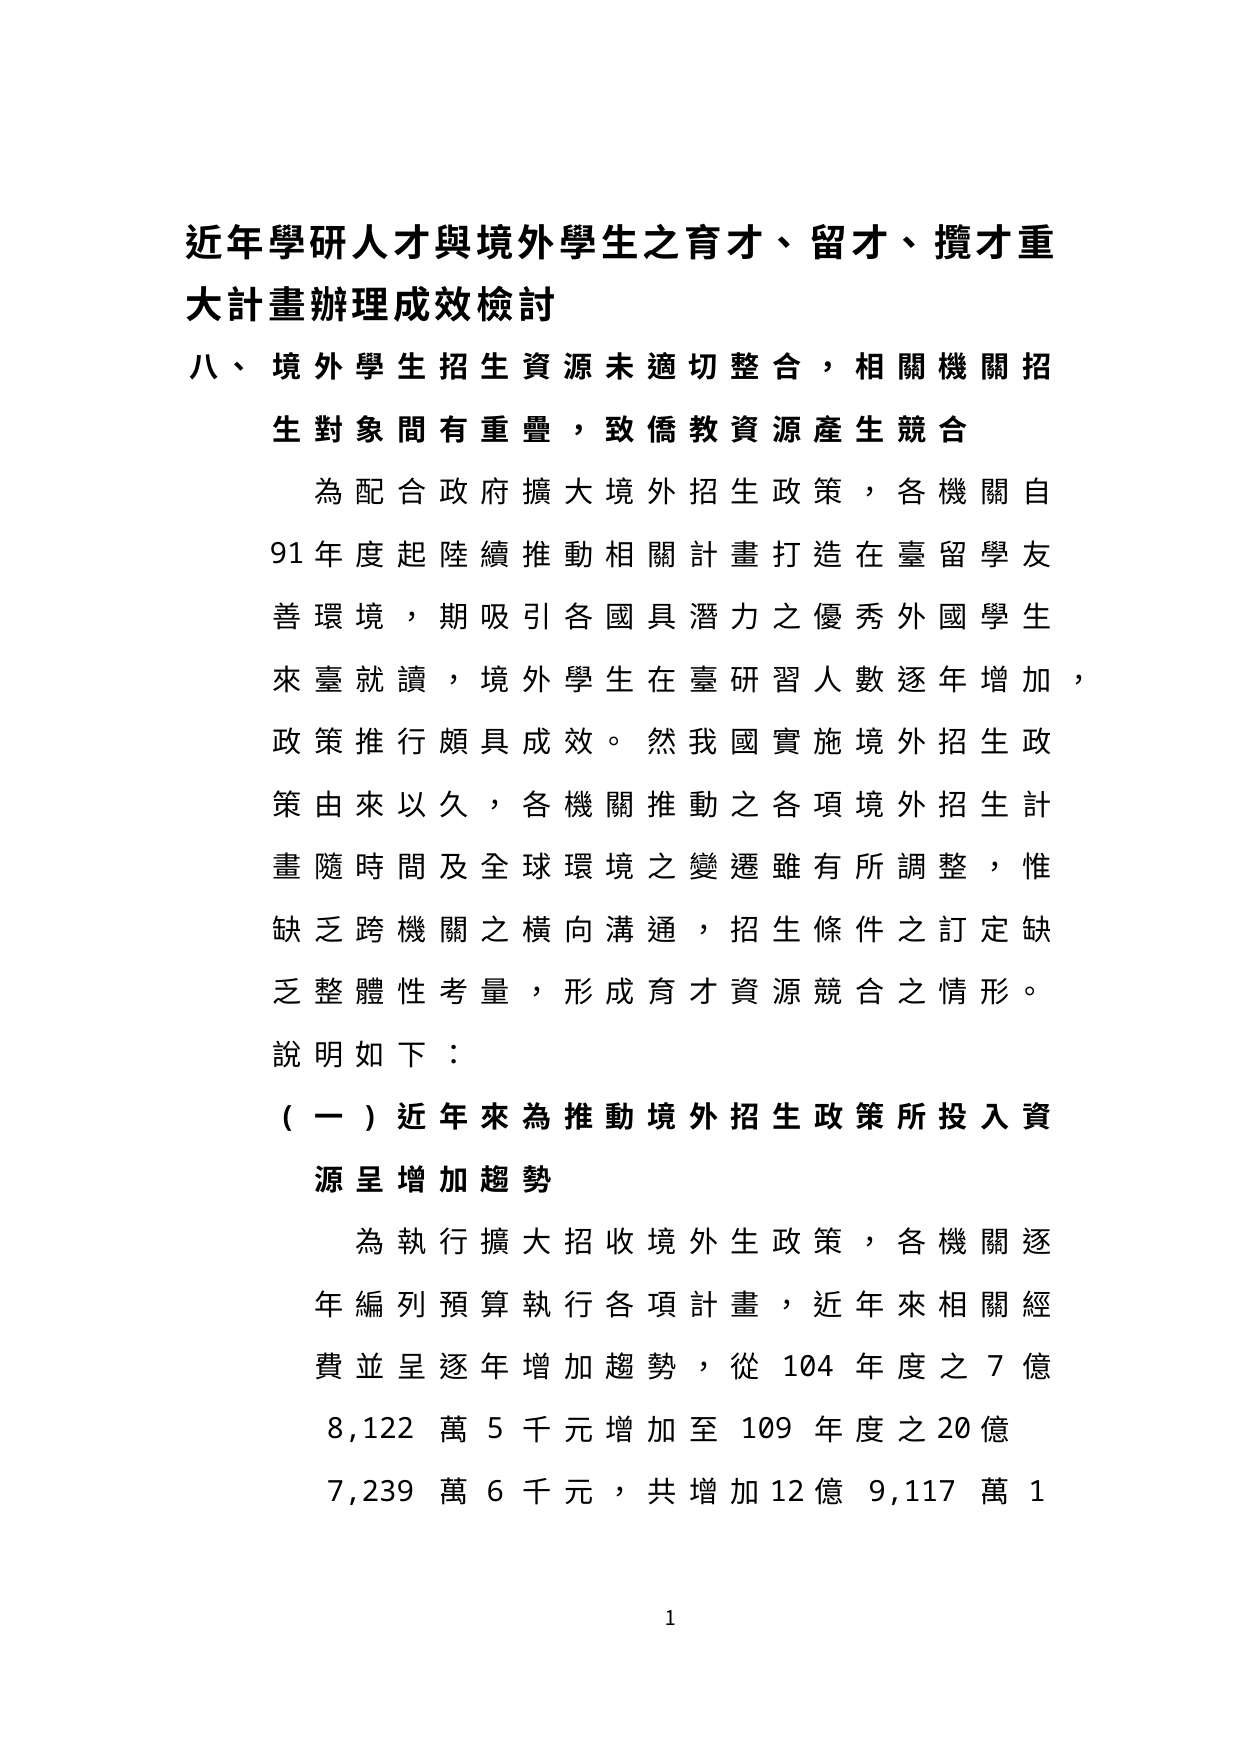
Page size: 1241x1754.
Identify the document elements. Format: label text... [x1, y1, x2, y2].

text 八、境外學生招生資源未適切整合，相關機關招生對象間有重疊，致僑教資源產生競合 [183, 323, 1058, 448]
text 近年學研人才與境外學生之育才、留才、攬才重大計畫辦理成效檢討 [183, 198, 1058, 323]
text 為配合政府擴大境外招生政策，各機關自91年度起陸續推動相關計畫打造在臺留學友善環境，期吸引各國具潛力之優秀外國學生來臺就讀，境外學生在臺研習人數逐年增加，政策推行頗具成效。然我國實施境外招生政策由來以久，各機關推動之各項境外招生計畫隨時間及全球環境之變遷雖有所調整，惟缺乏跨機關之橫向溝通，招生條件之訂定缺乏整體性考量，形成育才資源競合之情形。說明如下： [242, 448, 1058, 1073]
text (一)近年來為推動境外招生政策所投入資源呈增加趨勢 [242, 1073, 1058, 1198]
text 為執行擴大招收境外生政策，各機關逐年編列預算執行各項計畫，近年來相關經費並呈逐年增加趨勢，從104年度之7億8,122萬5千元增加至109年度之20億7,239萬6千元，共增加12億9,117萬1 [271, 1198, 1058, 1511]
